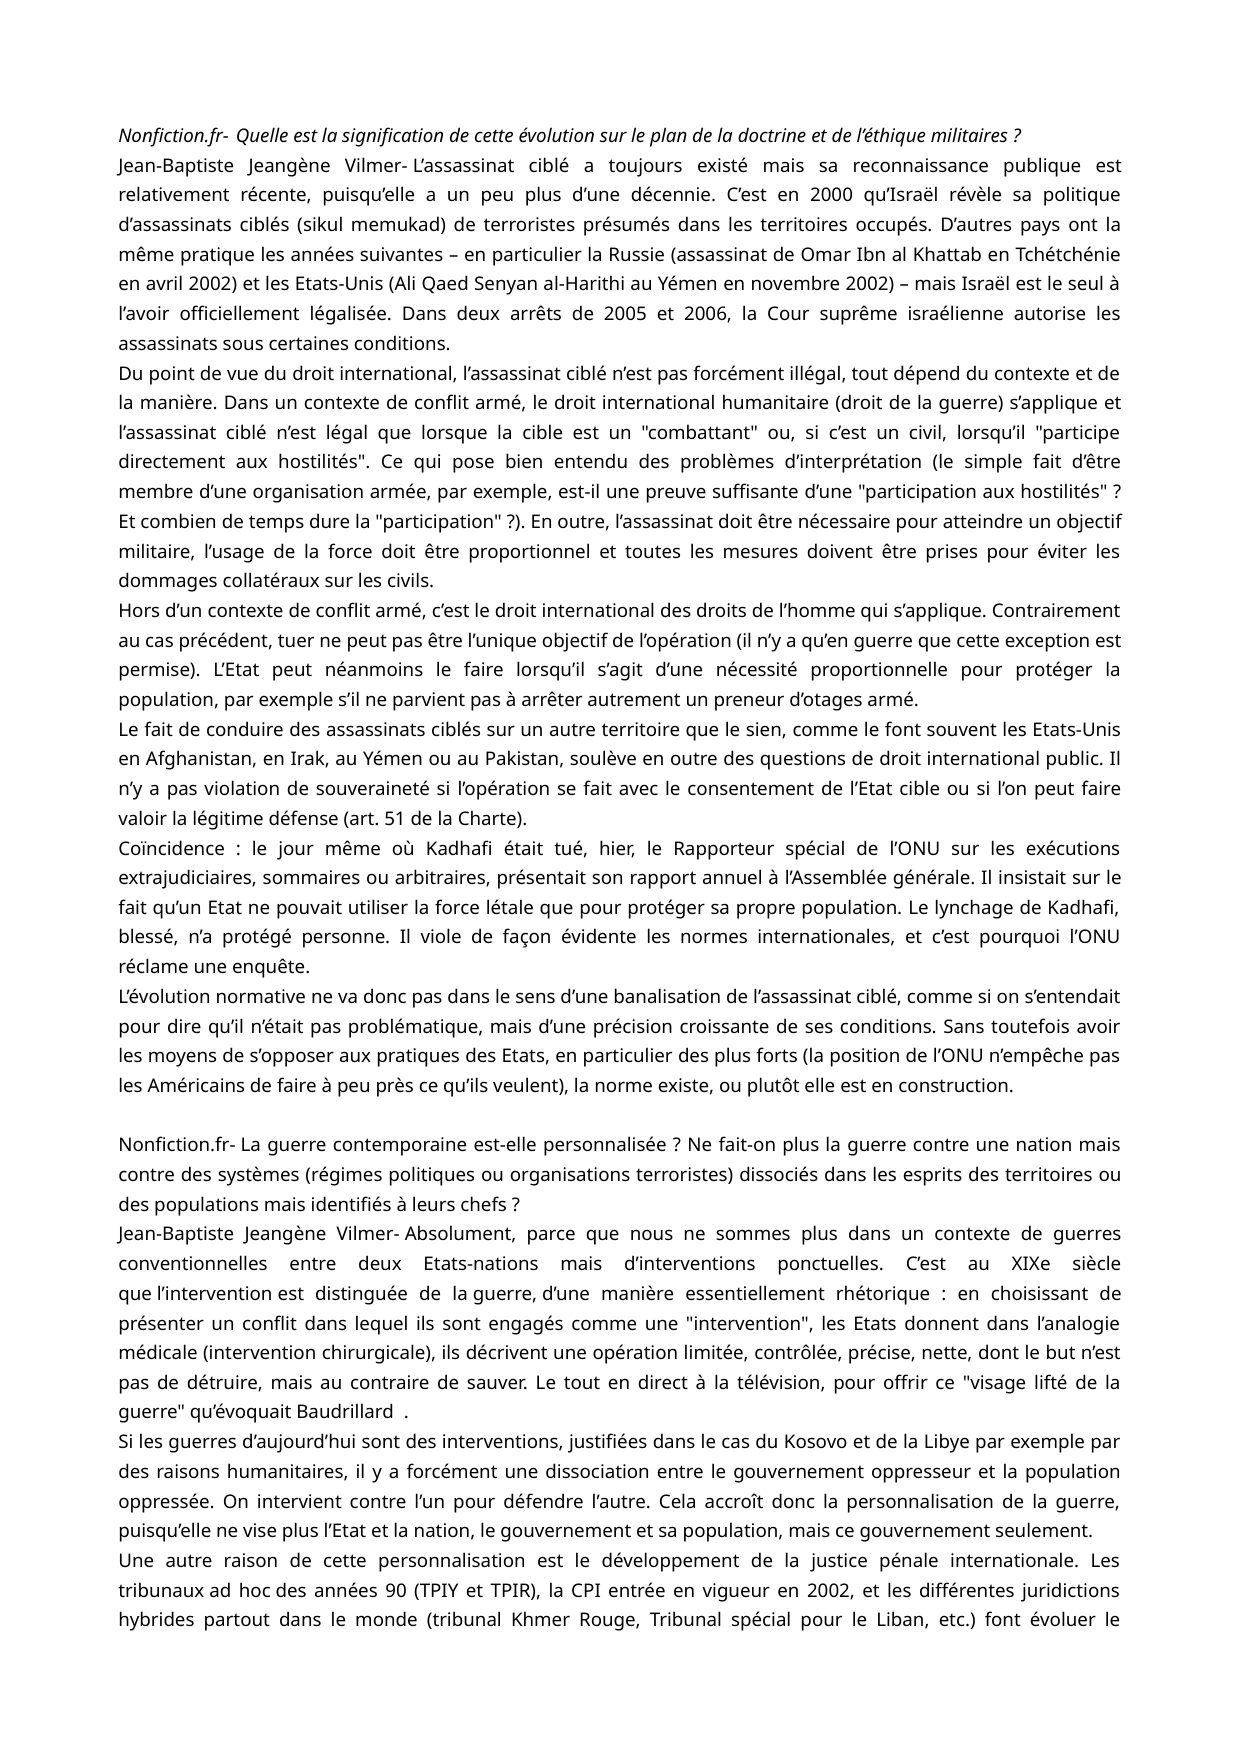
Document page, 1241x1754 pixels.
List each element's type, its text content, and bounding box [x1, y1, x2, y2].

text Une autre raison de cette personnalisation est le développement de la justice pénale internationale. Les tribunaux ad hoc des années 90 (TPIY et TPIR), la CPI entrée en vigueur en 2002, et les différentes juridictions hybrides partout dans le monde (tribunal Khmer Rouge, Tribunal spécial pour le Liban, etc.) font évoluer le [118, 1543, 1122, 1632]
text Du point de vue du droit international, l’assassinat ciblé n’est pas forcément illégal, tout dépend du contexte et de la manière. Dans un contexte de conflit armé, le droit international humanitaire (droit de la guerre) s’applique et l’assassinat ciblé n’est légal que lorsque la cible est un "combattant" ou, si c’est un civil, lorsqu’il "participe directement aux hostilités". Ce qui pose bien entendu des problèmes d’interprétation (le simple fait d’être membre d’une organisation armée, par exemple, est-il une preuve suffisante d’une "participation aux hostilités" ? Et combien de temps dure la "participation" ?). En outre, l’assassinat doit être nécessaire pour atteindre un objectif militaire, l’usage de la force doit être proportionnel et toutes les mesures doivent être prises pour éviter les dommages collatéraux sur les civils. [118, 356, 1122, 593]
text Coïncidence : le jour même où Kadhafi était tué, hier, le Rapporteur spécial de l’ONU sur les exécutions extrajudiciaires, sommaires ou arbitraires, présentait son rapport annuel à l’Assemblée générale. Il insistait sur le fait qu’un Etat ne pouvait utiliser la force létale que pour protéger sa propre population. Le lynchage de Kadhafi, blessé, n’a protégé personne. Il viole de façon évidente les normes internationales, et c’est pourquoi l’ONU réclame une enquête. [118, 831, 1122, 979]
text Hors d’un contexte de conflit armé, c’est le droit international des droits de l’homme qui s’applique. Contrairement au cas précédent, tuer ne peut pas être l’unique objectif de l’opération (il n’y a qu’en guerre que cette exception est permise). L’Etat peut néanmoins le faire lorsqu’il s’agit d’une nécessité proportionnelle pour protéger la population, par exemple s’il ne parvient pas à arrêter autrement un preneur d’otages armé. [118, 593, 1122, 712]
text Nonfiction.fr- La guerre contemporaine est-elle personnalisée ? Ne fait-on plus la guerre contre une nation mais contre des systèmes (régimes politiques ou organisations terroristes) dissociés dans les esprits des territoires ou des populations mais identifiés à leurs chefs ? [118, 1098, 1122, 1217]
text Nonfiction.fr- Quelle est la signification de cette évolution sur le plan de la doctrine et de l’éthique militaires ? [118, 118, 1122, 148]
text Jean-Baptiste Jeangène Vilmer- Absolument, parce que nous ne sommes plus dans un contexte de guerres conventionnelles entre deux Etats-nations mais d’interventions ponctuelles. C’est au XIXe siècle que l’intervention est distinguée de la guerre, d’une manière essentiellement rhétorique : en choisissant de présenter un conflit dans lequel ils sont engagés comme une "intervention", les Etats donnent dans l’analogie médicale (intervention chirurgicale), ils décrivent une opération limitée, contrôlée, précise, nette, dont le but n’est pas de détruire, mais au contraire de sauver. Le tout en direct à la télévision, pour offrir ce "visage lifté de la guerre" qu’évoquait Baudrillard . [118, 1217, 1122, 1424]
text Si les guerres d’aujourd’hui sont des interventions, justifiées dans le cas du Kosovo et de la Libye par exemple par des raisons humanitaires, il y a forcément une dissociation entre le gouvernement oppresseur et la population oppressée. On intervient contre l’un pour défendre l’autre. Cela accroît donc la personnalisation de la guerre, puisqu’elle ne vise plus l’Etat et la nation, le gouvernement et sa population, mais ce gouvernement seulement. [118, 1424, 1122, 1543]
text L’évolution normative ne va donc pas dans le sens d’une banalisation de l’assassinat ciblé, comme si on s’entendait pour dire qu’il n’était pas problématique, mais d’une précision croissante de ses conditions. Sans toutefois avoir les moyens de s’opposer aux pratiques des Etats, en particulier des plus forts (la position de l’ONU n’empêche pas les Américains de faire à peu près ce qu’ils veulent), la norme existe, ou plutôt elle est en construction. [118, 979, 1122, 1098]
text Jean-Baptiste Jeangène Vilmer- L’assassinat ciblé a toujours existé mais sa reconnaissance publique est relativement récente, puisqu’elle a un peu plus d’une décennie. C’est en 2000 qu’Israël révèle sa politique d’assassinats ciblés (sikul memukad) de terroristes présumés dans les territoires occupés. D’autres pays ont la même pratique les années suivantes – en particulier la Russie (assassinat de Omar Ibn al Khattab en Tchétchénie en avril 2002) et les Etats-Unis (Ali Qaed Senyan al-Harithi au Yémen en novembre 2002) – mais Israël est le seul à l’avoir officiellement légalisée. Dans deux arrêts de 2005 et 2006, la Cour suprême israélienne autorise les assassinats sous certaines conditions. [118, 148, 1122, 356]
text Le fait de conduire des assassinats ciblés sur un autre territoire que le sien, comme le font souvent les Etats-Unis en Afghanistan, en Irak, au Yémen ou au Pakistan, soulève en outre des questions de droit international public. Il n’y a pas violation de souveraineté si l’opération se fait avec le consentement de l’Etat cible ou si l’on peut faire valoir la légitime défense (art. 51 de la Charte). [118, 712, 1122, 831]
